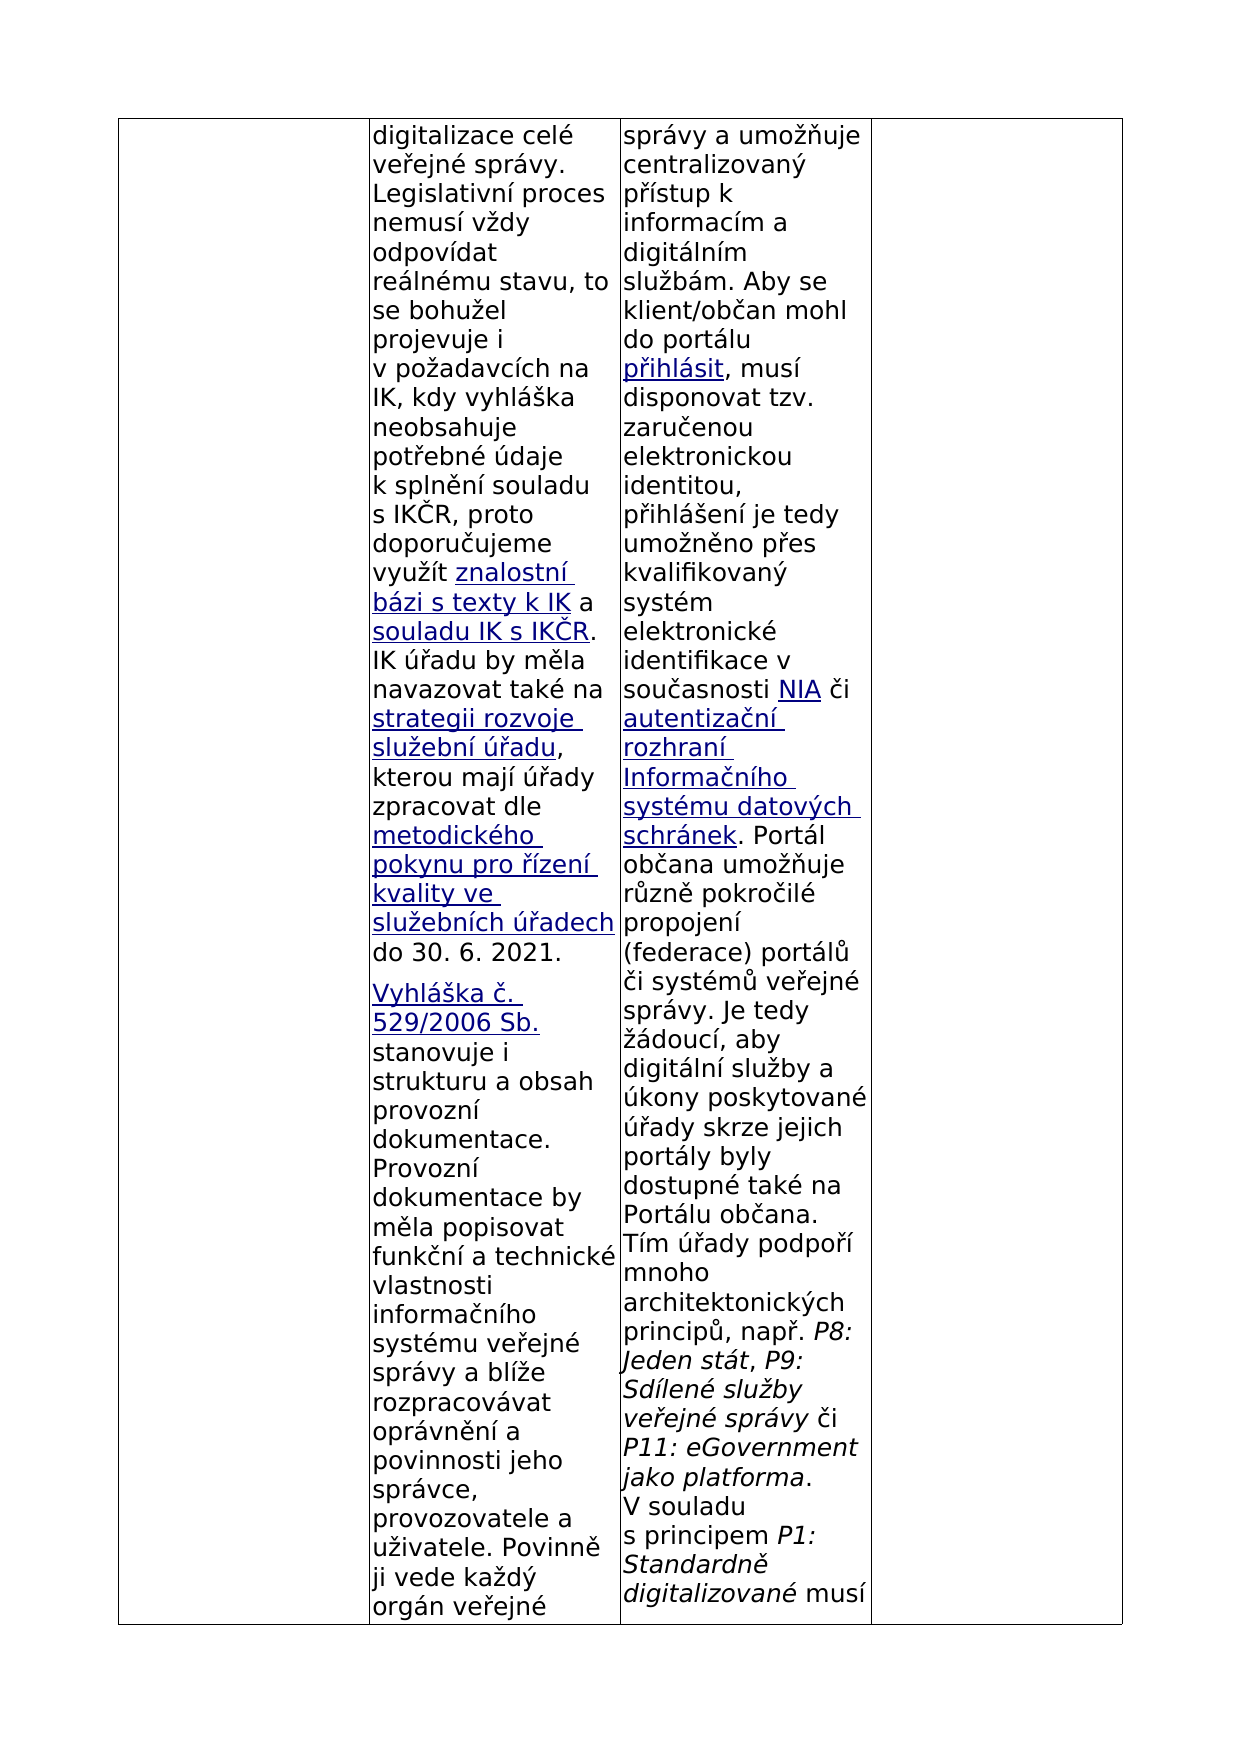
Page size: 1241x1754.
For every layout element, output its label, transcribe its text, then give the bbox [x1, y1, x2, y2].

table_header správy a umožňuje centralizovaný přístup k informacím a digitálním službám. Aby se klient/občan mohl do portálu přihlásit, musí disponovat tzv. zaručenou elektronickou identitou, přihlášení je tedy umožněno přes kvalifikovaný systém elektronické identifikace v současnosti NIA či autentizační rozhraní Informačního systému datových schránek. Portál občana umožňuje různě pokročilé propojení (federace) portálů či systémů veřejné správy. Je tedy žádoucí, aby digitální služby a úkony poskytované úřady skrze jejich portály byly dostupné také na Portálu občana. Tím úřady podpoří mnoho architektonických principů, např. P8: Jeden stát, P9: Sdílené služby veřejné správy či P11: eGovernment jako platforma. V souladu s principem P1: Standardně digitalizované musí [621, 119, 871, 1624]
table_header digitalizace celé veřejné správy. Legislativní proces nemusí vždy odpovídat reálnému stavu, to se bohužel projevuje i v požadavcích na IK, kdy vyhláška neobsahuje potřebné údaje k splnění souladu s IKČR, proto doporučujeme využít znalostní bázi s texty k IK a souladu IK s IKČR. IK úřadu by měla navazovat také na strategii rozvoje služební úřadu, kterou mají úřady zpracovat dle metodického pokynu pro řízení kvality ve služebních úřadech do 30. 6. 2021. Vyhláška č. 529/2006 Sb. stanovuje i strukturu a obsah provozní dokumentace. Provozní dokumentace by měla popisovat funkční a technické vlastnosti informačního systému veřejné správy a blíže rozpracovávat oprávnění a povinnosti jeho správce, provozovatele a uživatele. Povinně ji vede každý orgán veřejné [370, 119, 620, 1624]
table_header [119, 119, 369, 1624]
table_header [872, 119, 1122, 1624]
